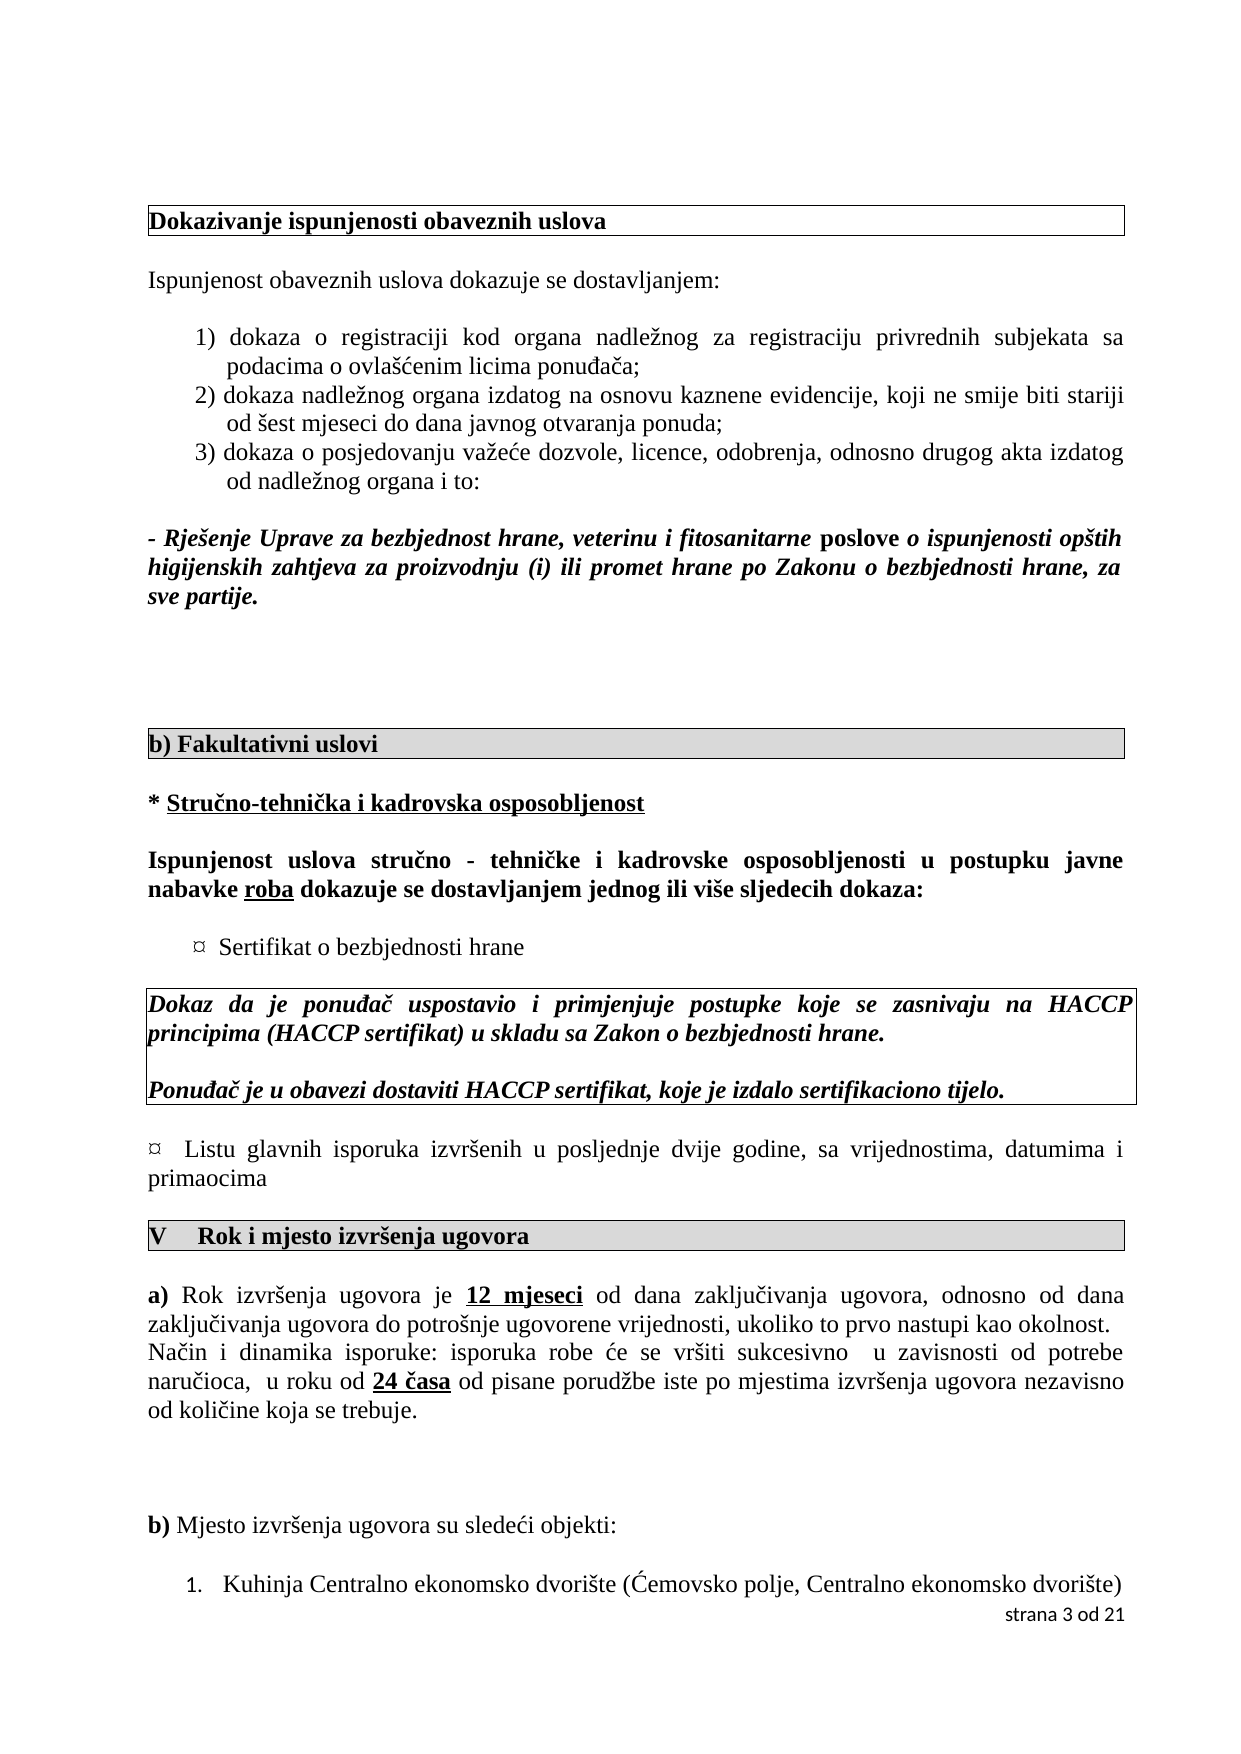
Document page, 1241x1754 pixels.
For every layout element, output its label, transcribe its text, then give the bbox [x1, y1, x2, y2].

text Način i dinamika isporuke: isporuka robe će se vršiti sukcesivno u zavisnosti od potrebe naručioca, u roku od 24 časa od pisane porudžbe iste po mjestima izvršenja ugovora nezavisno od količine koja se trebuje. [148, 1337, 1125, 1424]
text 1) dokaza o registraciji kod organa nadležnog za registraciju privrednih subjekata sa podacima o ovlašćenim licima ponuđača; [194, 322, 1125, 380]
text 3) dokaza o posjedovanju važeće dozvole, licence, odobrenja, odnosno drugog akta izdatog od nadležnog organa i to: [194, 437, 1125, 495]
text - Rješenje Uprave za bezbjednost hrane, veterinu i fitosanitarne poslove o ispunjenosti opštih higijenskih zahtjeva za proizvodnju (i) ili promet hrane po Zakonu o bezbjednosti hrane, za sve partije. [148, 523, 1125, 610]
text V Rok i mjesto izvršenja ugovora [149, 1221, 1124, 1250]
text  Sertifikat o bezbjednosti hrane [148, 932, 1125, 960]
table_header Dokaz da je ponuđač uspostavio i primjenjuje postupke koje se zasnivaju na HACCP principima (HACCP sertifikat) u skladu sa Zakon o bezbjednosti hrane. Ponuđač je u obavezi dostaviti HACCP sertifikat, koje je izdalo sertifikaciono tijelo. [147, 989, 1136, 1104]
text Ispunjenost obaveznih uslova dokazuje se dostavljanjem: [148, 265, 1125, 293]
text a) Rok izvršenja ugovora je 12 mjeseci od dana zaključivanja ugovora, odnosno od dana zaključivanja ugovora do potrošnje ugovorene vrijednosti, ukoliko to prvo nastupi kao okolnost. [148, 1280, 1125, 1337]
text  Listu glavnih isporuka izvršenih u posljednje dvije godine, sa vrijednostima, datumima i primaocima [148, 1134, 1125, 1192]
list Kuhinja Centralno ekonomsko dvorište (Ćemovsko polje, Centralno ekonomsko dvorište) [185, 1569, 1125, 1598]
text b) Fakultativni uslovi [149, 729, 1124, 758]
text 2) dokaza nadležnog organa izdatog na osnovu kaznene evidencije, koji ne smije biti stariji od šest mjeseci do dana javnog otvaranja ponuda; [194, 380, 1125, 437]
text * Stručno-tehnička i kadrovska osposobljenost [148, 788, 1125, 817]
text Ispunjenost uslova stručno - tehničke i kadrovske osposobljenosti u postupku javne nabavke roba dokazuje se dostavljanjem jednog ili više sljedecih dokaza: [148, 845, 1125, 903]
text Dokazivanje ispunjenosti obaveznih uslova [149, 206, 1124, 235]
text b) Mjesto izvršenja ugovora su sledeći objekti: [148, 1510, 1125, 1539]
